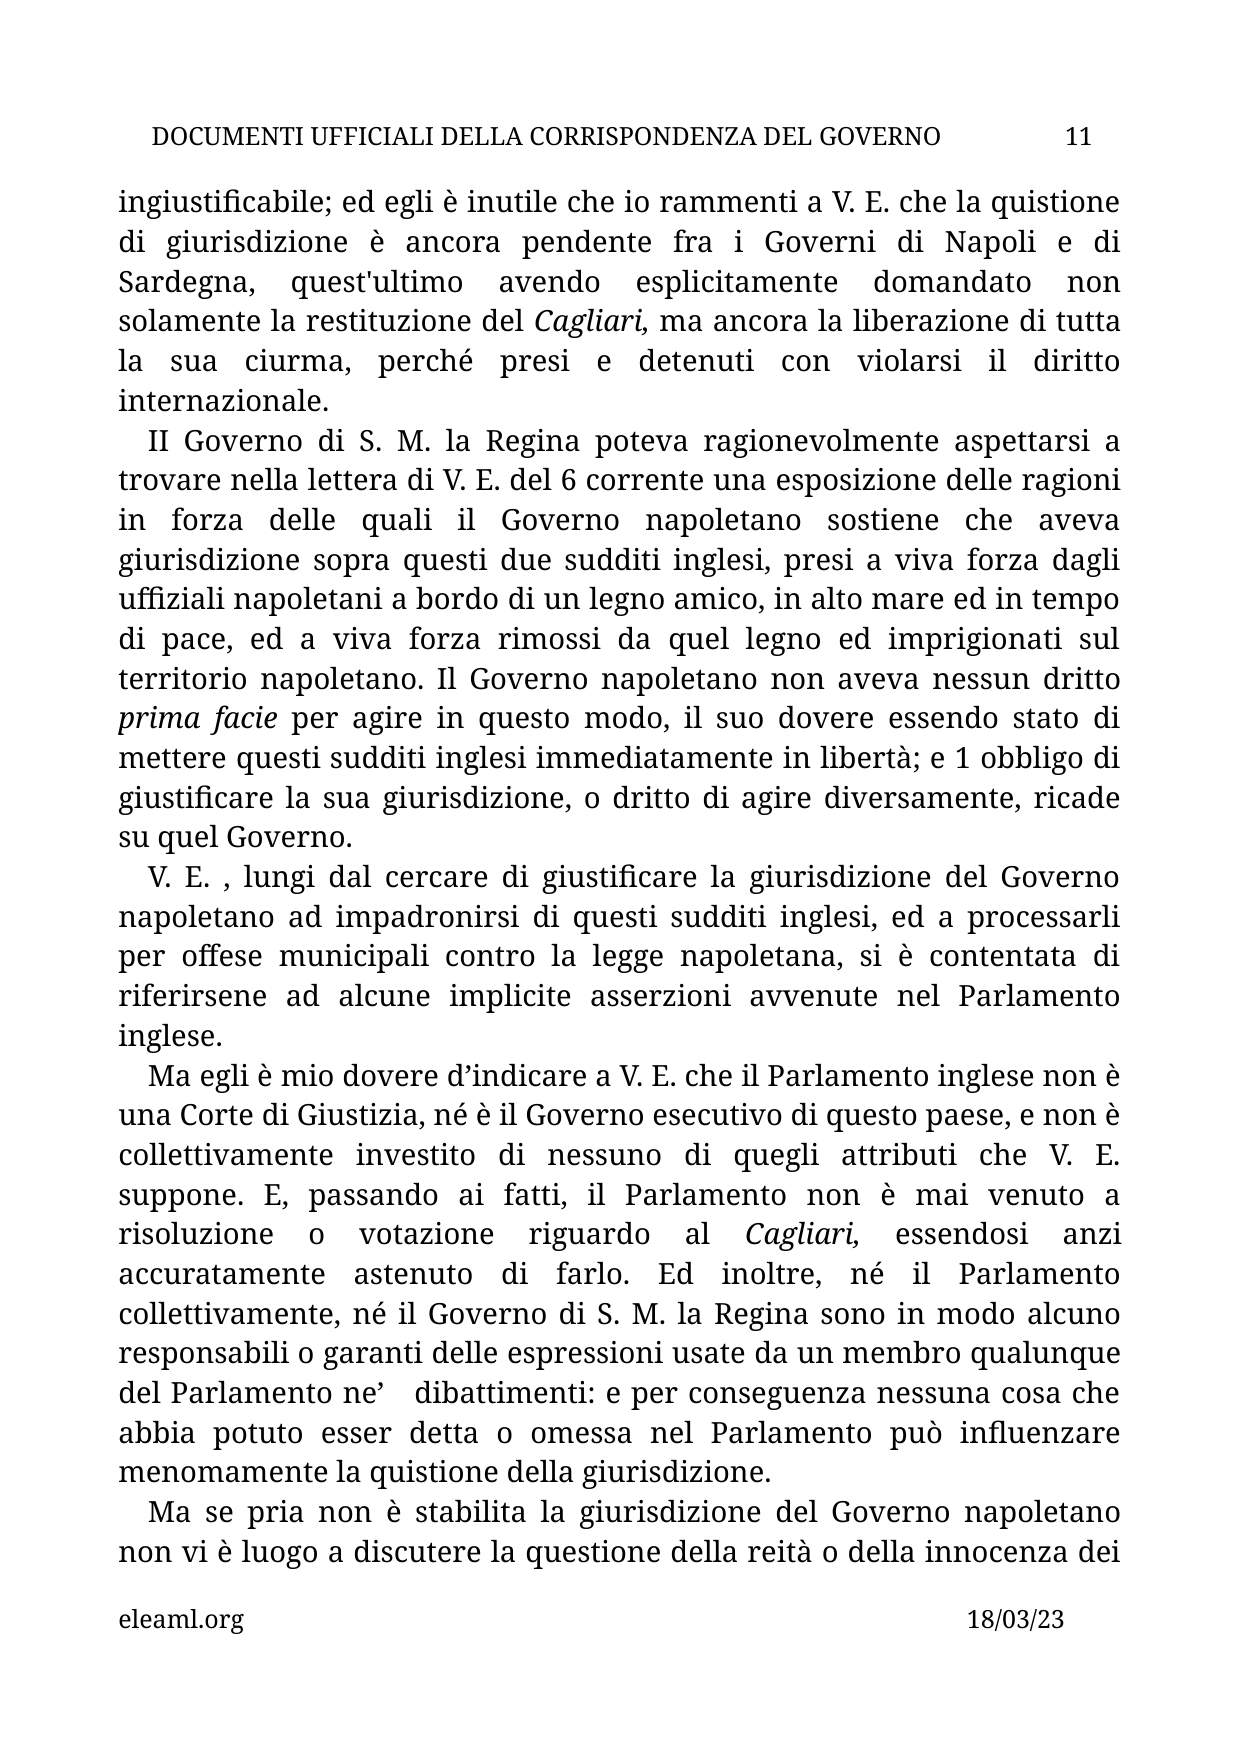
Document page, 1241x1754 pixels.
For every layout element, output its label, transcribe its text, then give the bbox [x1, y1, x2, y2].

text Ma se pria non è stabilita la giurisdizione del Governo napoletano non vi è luogo a discutere la questione della reità o della innocenza dei [118, 1491, 1122, 1571]
text ingiustificabile; ed egli è inutile che io rammenti a V. E. che la quistione di giurisdizione è ancora pendente fra i Governi di Napoli e di Sardegna, quest'ultimo avendo esplicitamente domandato non solamente la restituzione del Cagliari, ma ancora la liberazione di tutta la sua ciurma, perché presi e detenuti con violarsi il diritto internazionale. [118, 182, 1122, 420]
text Ma egli è mio dovere d’indicare a V. E. che il Parlamento inglese non è una Corte di Giustizia, né è il Governo esecutivo di questo paese, e non è collettivamente investito di nessuno di quegli attributi che V. E. suppone. E, passando ai fatti, il Parlamento non è mai venuto a risoluzione o votazione riguardo al Cagliari, essendosi anzi accuratamente astenuto di farlo. Ed inoltre, né il Parlamento collettivamente, né il Governo di S. M. la Regina sono in modo alcuno responsabili o garanti delle espressioni usate da un membro qualunque del Parlamento ne’ dibattimenti: e per conseguenza nessuna cosa che abbia potuto esser detta o omessa nel Parlamento può influenzare menomamente la quistione della giurisdizione. [118, 1055, 1122, 1491]
text V. E. , lungi dal cercare di giustificare la giurisdizione del Governo napoletano ad impadronirsi di questi sudditi inglesi, ed a processarli per offese municipali contro la legge napoletana, si è contentata di riferirsene ad alcune implicite asserzioni avvenute nel Parlamento inglese. [118, 856, 1122, 1055]
text II Governo di S. M. la Regina poteva ragionevolmente aspettarsi a trovare nella lettera di V. E. del 6 corrente una esposizione delle ragioni in forza delle quali il Governo napoletano sostiene che aveva giurisdizione sopra questi due sudditi inglesi, presi a viva forza dagli uffiziali napoletani a bordo di un legno amico, in alto mare ed in tempo di pace, ed a viva forza rimossi da quel legno ed imprigionati sul territorio napoletano. Il Governo napoletano non aveva nessun dritto prima facie per agire in questo modo, il suo dovere essendo stato di mettere questi sudditi inglesi immediatamente in libertà; e 1 obbligo di giustificare la sua giurisdizione, o dritto di agire diversamente, ricade su quel Governo. [118, 420, 1122, 856]
